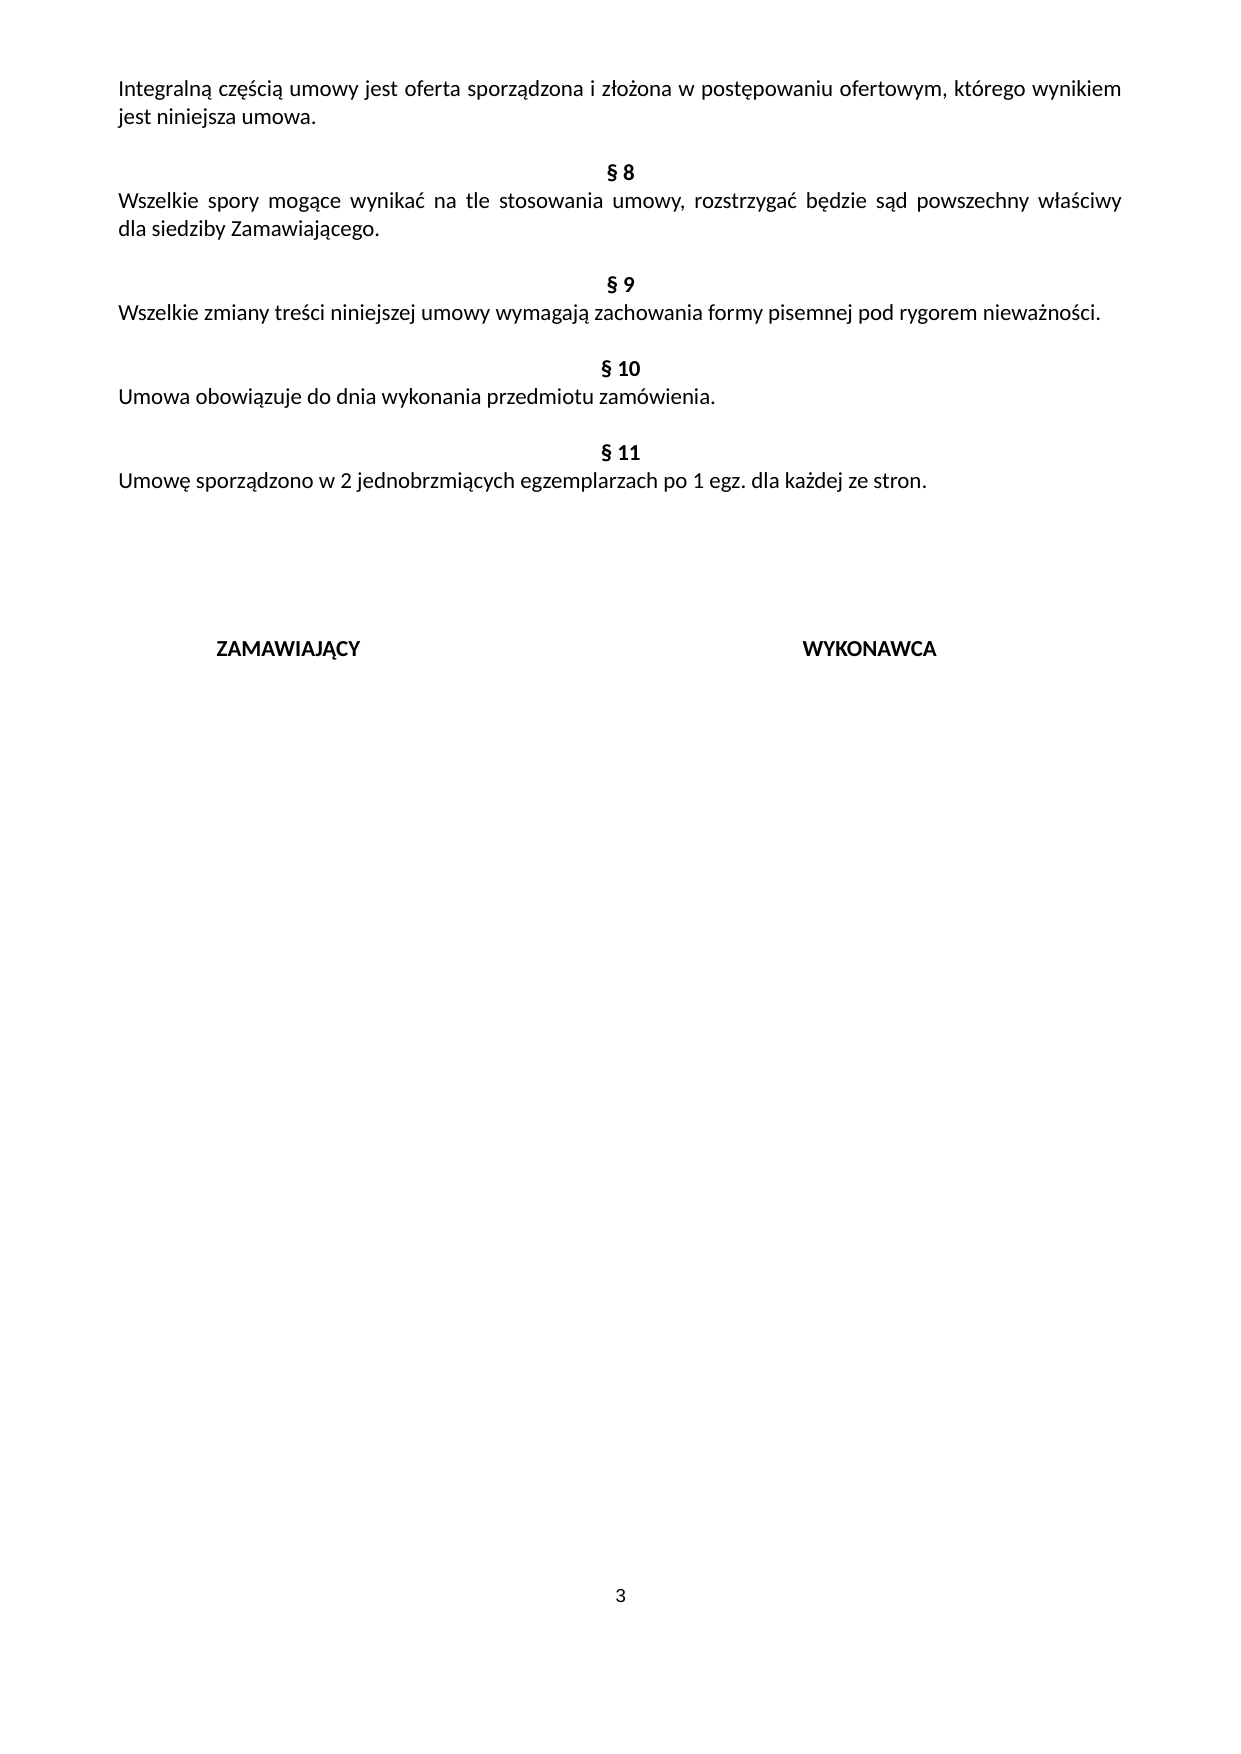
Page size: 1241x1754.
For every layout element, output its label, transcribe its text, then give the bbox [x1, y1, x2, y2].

text Umowę sporządzono w 2 jednobrzmiących egzemplarzach po 1 egz. dla każdej ze stron. [118, 466, 1123, 494]
text Wszelkie spory mogące wynikać na tle stosowania umowy, rozstrzygać będzie sąd powszechny właściwy dla siedziby Zamawiającego. [118, 186, 1123, 242]
text Umowa obowiązuje do dnia wykonania przedmiotu zamówienia. [118, 382, 1123, 410]
text § 11 [118, 438, 1123, 466]
text § 8 [118, 158, 1123, 186]
text Wszelkie zmiany treści niniejszej umowy wymagają zachowania formy pisemnej pod rygorem nieważności. [118, 298, 1123, 326]
text ZAMAWIAJĄCY WYKONAWCA [118, 634, 1123, 662]
text § 10 [118, 354, 1123, 382]
text Integralną częścią umowy jest oferta sporządzona i złożona w postępowaniu ofertowym, którego wynikiem jest niniejsza umowa. [118, 74, 1123, 130]
text § 9 [118, 270, 1123, 298]
